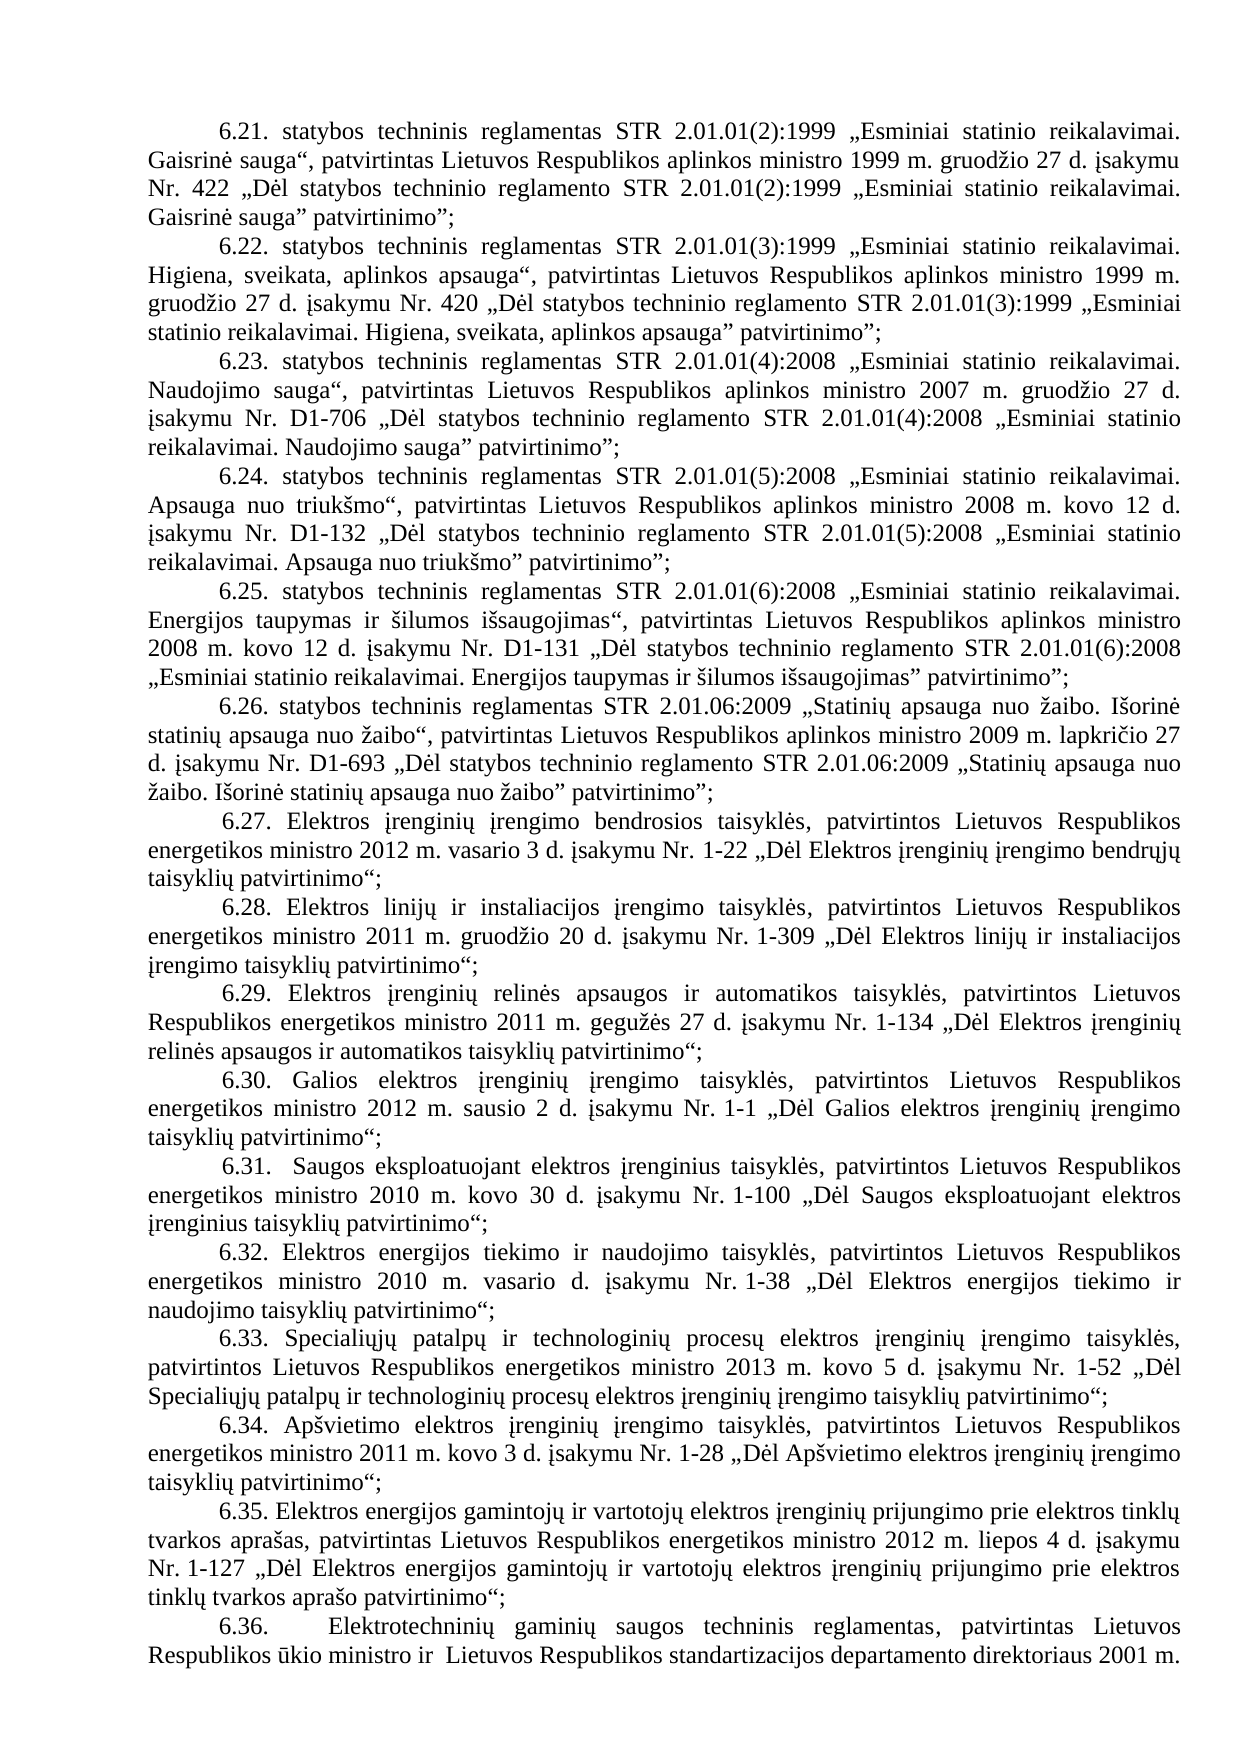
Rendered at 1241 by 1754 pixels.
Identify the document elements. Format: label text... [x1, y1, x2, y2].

text 6.29. Elektros įrenginių relinės apsaugos ir automatikos taisyklės, patvirtintos Lietuvos Respublikos energetikos ministro 2011 m. gegužės 27 d. įsakymu Nr. 1-134 „Dėl Elektros įrenginių relinės apsaugos ir automatikos taisyklių patvirtinimo“; [148, 978, 1181, 1065]
text 6.22. statybos techninis reglamentas STR 2.01.01(3):1999 „Esminiai statinio reikalavimai. Higiena, sveikata, aplinkos apsauga“, patvirtintas Lietuvos Respublikos aplinkos ministro 1999 m. gruodžio 27 d. įsakymu Nr. 420 „Dėl statybos techninio reglamento STR 2.01.01(3):1999 „Esminiai statinio reikalavimai. Higiena, sveikata, aplinkos apsauga” patvirtinimo”; [148, 231, 1181, 346]
text 6.35. Elektros energijos gamintojų ir vartotojų elektros įrenginių prijungimo prie elektros tinklų tvarkos aprašas, patvirtintas Lietuvos Respublikos energetikos ministro 2012 m. liepos 4 d. įsakymu Nr. 1-127 „Dėl Elektros energijos gamintojų ir vartotojų elektros įrenginių prijungimo prie elektros tinklų tvarkos aprašo patvirtinimo“; [148, 1496, 1181, 1611]
text 6.26. statybos techninis reglamentas STR 2.01.06:2009 „Statinių apsauga nuo žaibo. Išorinė statinių apsauga nuo žaibo“, patvirtintas Lietuvos Respublikos aplinkos ministro 2009 m. lapkričio 27 d. įsakymu Nr. D1-693 „Dėl statybos techninio reglamento STR 2.01.06:2009 „Statinių apsauga nuo žaibo. Išorinė statinių apsauga nuo žaibo” patvirtinimo”; [148, 691, 1181, 806]
text 6.28. Elektros linijų ir instaliacijos įrengimo taisyklės, patvirtintos Lietuvos Respublikos energetikos ministro 2011 m. gruodžio 20 d. įsakymu Nr. 1-309 „Dėl Elektros linijų ir instaliacijos įrengimo taisyklių patvirtinimo“; [148, 892, 1181, 978]
text 6.31. Saugos eksploatuojant elektros įrenginius taisyklės, patvirtintos Lietuvos Respublikos energetikos ministro 2010 m. kovo 30 d. įsakymu Nr. 1-100 „Dėl Saugos eksploatuojant elektros įrenginius taisyklių patvirtinimo“; [148, 1151, 1181, 1237]
text 6.32. Elektros energijos tiekimo ir naudojimo taisyklės, patvirtintos Lietuvos Respublikos energetikos ministro 2010 m. vasario d. įsakymu Nr. 1-38 „Dėl Elektros energijos tiekimo ir naudojimo taisyklių patvirtinimo“; [148, 1237, 1181, 1323]
text 6.24. statybos techninis reglamentas STR 2.01.01(5):2008 „Esminiai statinio reikalavimai. Apsauga nuo triukšmo“, patvirtintas Lietuvos Respublikos aplinkos ministro 2008 m. kovo 12 d. įsakymu Nr. D1-132 „Dėl statybos techninio reglamento STR 2.01.01(5):2008 „Esminiai statinio reikalavimai. Apsauga nuo triukšmo” patvirtinimo”; [148, 461, 1181, 576]
text 6.23. statybos techninis reglamentas STR 2.01.01(4):2008 „Esminiai statinio reikalavimai. Naudojimo sauga“, patvirtintas Lietuvos Respublikos aplinkos ministro 2007 m. gruodžio 27 d. įsakymu Nr. D1-706 „Dėl statybos techninio reglamento STR 2.01.01(4):2008 „Esminiai statinio reikalavimai. Naudojimo sauga” patvirtinimo”; [148, 346, 1181, 461]
text 6.21. statybos techninis reglamentas STR 2.01.01(2):1999 „Esminiai statinio reikalavimai. Gaisrinė sauga“, patvirtintas Lietuvos Respublikos aplinkos ministro 1999 m. gruodžio 27 d. įsakymu Nr. 422 „Dėl statybos techninio reglamento STR 2.01.01(2):1999 „Esminiai statinio reikalavimai. Gaisrinė sauga” patvirtinimo”; [148, 116, 1181, 231]
text 6.25. statybos techninis reglamentas STR 2.01.01(6):2008 „Esminiai statinio reikalavimai. Energijos taupymas ir šilumos išsaugojimas“, patvirtintas Lietuvos Respublikos aplinkos ministro 2008 m. kovo 12 d. įsakymu Nr. D1-131 „Dėl statybos techninio reglamento STR 2.01.01(6):2008 „Esminiai statinio reikalavimai. Energijos taupymas ir šilumos išsaugojimas” patvirtinimo”; [148, 576, 1181, 691]
text 6.33. Specialiųjų patalpų ir technologinių procesų elektros įrenginių įrengimo taisyklės, patvirtintos Lietuvos Respublikos energetikos ministro 2013 m. kovo 5 d. įsakymu Nr. 1-52 „Dėl Specialiųjų patalpų ir technologinių procesų elektros įrenginių įrengimo taisyklių patvirtinimo“; [148, 1323, 1181, 1410]
text 6.30. Galios elektros įrenginių įrengimo taisyklės, patvirtintos Lietuvos Respublikos energetikos ministro 2012 m. sausio 2 d. įsakymu Nr. 1-1 „Dėl Galios elektros įrenginių įrengimo taisyklių patvirtinimo“; [148, 1065, 1181, 1151]
text 6.27. Elektros įrenginių įrengimo bendrosios taisyklės, patvirtintos Lietuvos Respublikos energetikos ministro 2012 m. vasario 3 d. įsakymu Nr. 1-22 „Dėl Elektros įrenginių įrengimo bendrųjų taisyklių patvirtinimo“; [148, 806, 1181, 892]
text 6.36. Elektrotechninių gaminių saugos techninis reglamentas, patvirtintas Lietuvos Respublikos ūkio ministro ir Lietuvos Respublikos standartizacijos departamento direktoriaus 2001 m. [148, 1611, 1181, 1668]
text 6.34. Apšvietimo elektros įrenginių įrengimo taisyklės, patvirtintos Lietuvos Respublikos energetikos ministro 2011 m. kovo 3 d. įsakymu Nr. 1-28 „Dėl Apšvietimo elektros įrenginių įrengimo taisyklių patvirtinimo“; [148, 1410, 1181, 1496]
